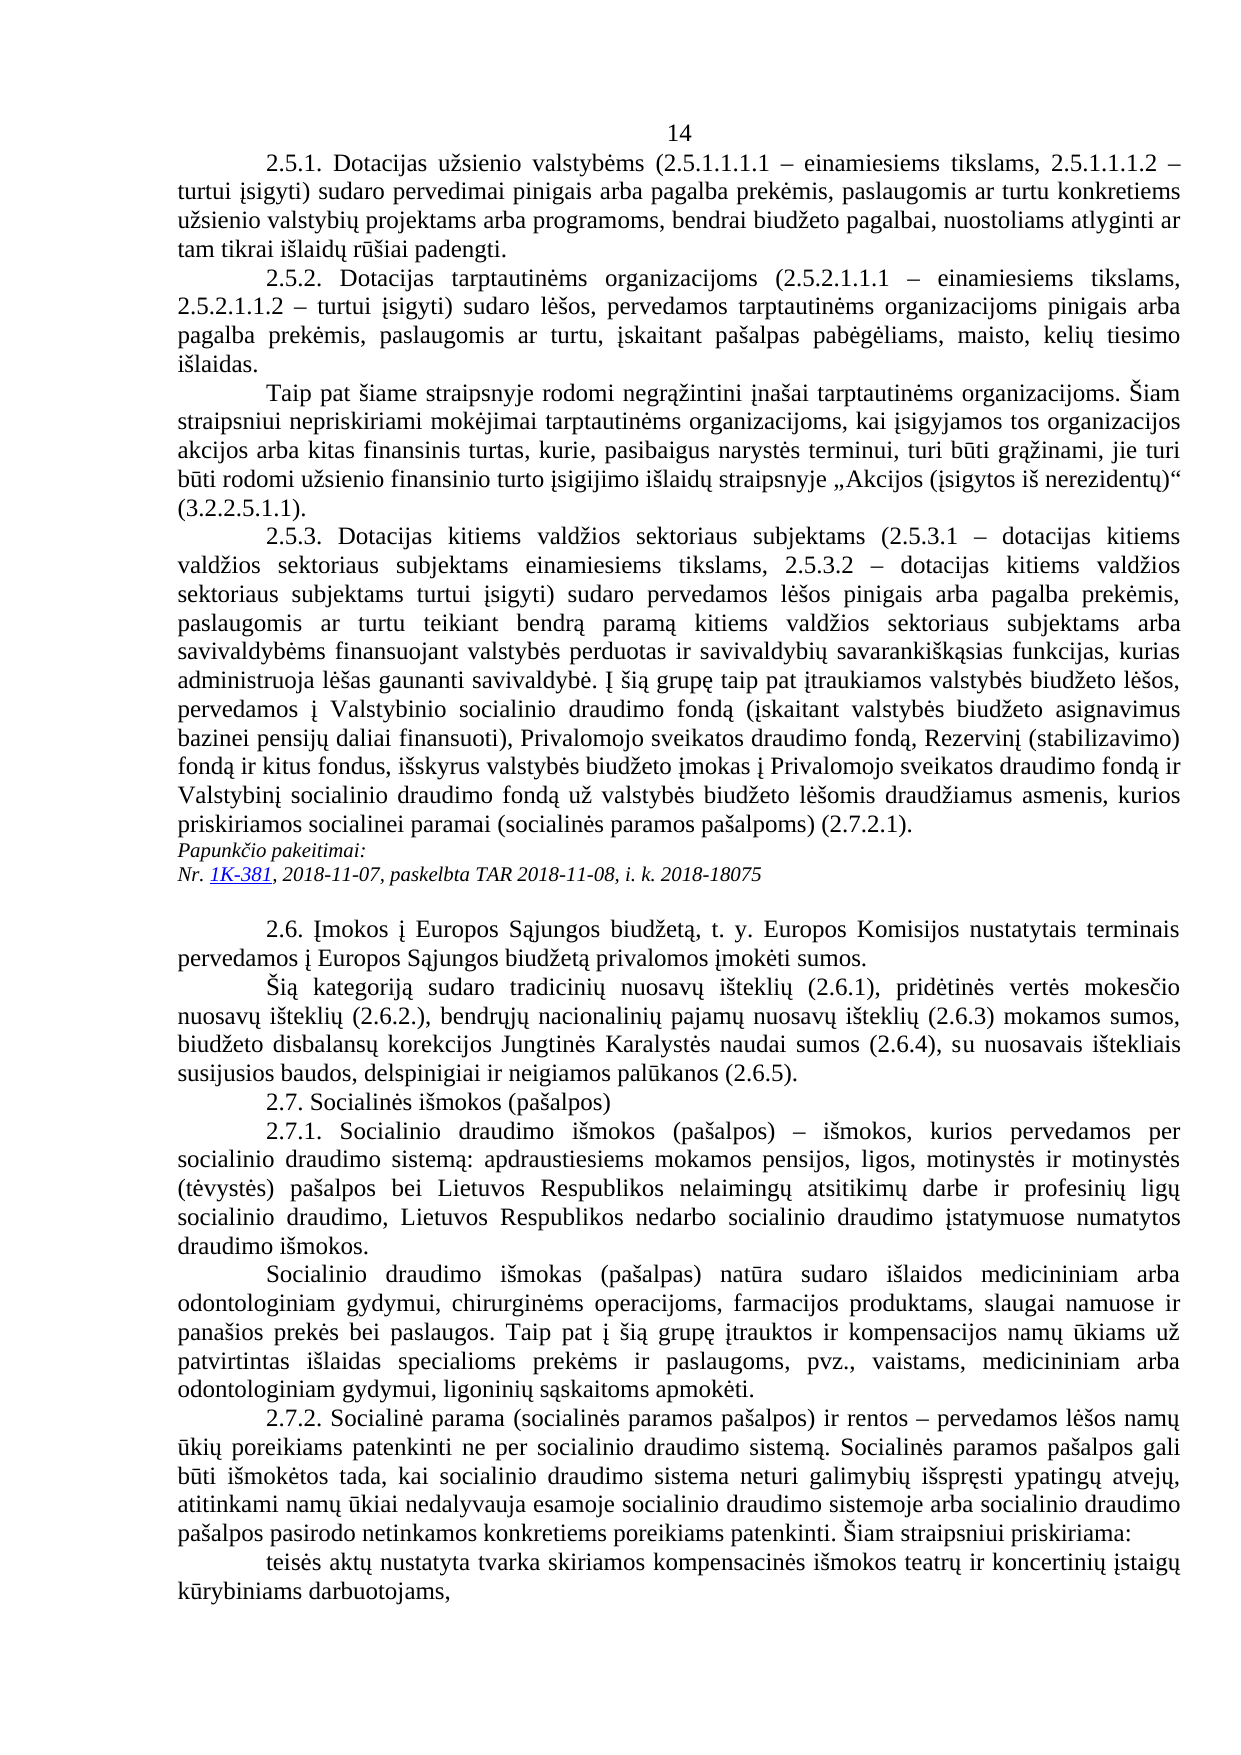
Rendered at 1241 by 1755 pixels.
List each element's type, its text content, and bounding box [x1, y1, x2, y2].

text 2.7.1. Socialinio draudimo išmokos (pašalpos) – išmokos, kurios pervedamos per socialinio draudimo sistemą: apdraustiesiems mokamos pensijos, ligos, motinystės ir motinystės (tėvystės) pašalpos bei Lietuvos Respublikos nelaimingų atsitikimų darbe ir profesinių ligų socialinio draudimo, Lietuvos Respublikos nedarbo socialinio draudimo įstatymuose numatytos draudimo išmokos. [177, 1116, 1181, 1259]
text Šią kategoriją sudaro tradicinių nuosavų išteklių (2.6.1), pridėtinės vertės mokesčio nuosavų išteklių (2.6.2.), bendrųjų nacionalinių pajamų nuosavų išteklių (2.6.3) mokamos sumos, biudžeto disbalansų korekcijos Jungtinės Karalystės naudai sumos (2.6.4), su nuosavais ištekliais susijusios baudos, delspinigiai ir neigiamos palūkanos (2.6.5). [177, 972, 1181, 1087]
text 2.5.1. Dotacijas užsienio valstybėms (2.5.1.1.1.1 – einamiesiems tikslams, 2.5.1.1.1.2 – turtui įsigyti) sudaro pervedimai pinigais arba pagalba prekėmis, paslaugomis ar turtu konkretiems užsienio valstybių projektams arba programoms, bendrai biudžeto pagalbai, nuostoliams atlyginti ar tam tikrai išlaidų rūšiai padengti. [177, 148, 1181, 263]
text 2.7.2. Socialinė parama (socialinės paramos pašalpos) ir rentos – pervedamos lėšos namų ūkių poreikiams patenkinti ne per socialinio draudimo sistemą. Socialinės paramos pašalpos gali būti išmokėtos tada, kai socialinio draudimo sistema neturi galimybių išspręsti ypatingų atvejų, atitinkami namų ūkiai nedalyvauja esamoje socialinio draudimo sistemoje arba socialinio draudimo pašalpos pasirodo netinkamos konkretiems poreikiams patenkinti. Šiam straipsniui priskiriama: [177, 1403, 1181, 1547]
text 2.5.2. Dotacijas tarptautinėms organizacijoms (2.5.2.1.1.1 – einamiesiems tikslams, 2.5.2.1.1.2 – turtui įsigyti) sudaro lėšos, pervedamos tarptautinėms organizacijoms pinigais arba pagalba prekėmis, paslaugomis ar turtu, įskaitant pašalpas pabėgėliams, maisto, kelių tiesimo išlaidas. [177, 263, 1181, 378]
text 2.5.3. Dotacijas kitiems valdžios sektoriaus subjektams (2.5.3.1 – dotacijas kitiems valdžios sektoriaus subjektams einamiesiems tikslams, 2.5.3.2 – dotacijas kitiems valdžios sektoriaus subjektams turtui įsigyti) sudaro pervedamos lėšos pinigais arba pagalba prekėmis, paslaugomis ar turtu teikiant bendrą paramą kitiems valdžios sektoriaus subjektams arba savivaldybėms finansuojant valstybės perduotas ir savivaldybių savarankiškąsias funkcijas, kurias administruoja lėšas gaunanti savivaldybė. Į šią grupę taip pat įtraukiamos valstybės biudžeto lėšos, pervedamos į Valstybinio socialinio draudimo fondą (įskaitant valstybės biudžeto asignavimus bazinei pensijų daliai finansuoti), Privalomojo sveikatos draudimo fondą, Rezervinį (stabilizavimo) fondą ir kitus fondus, išskyrus valstybės biudžeto įmokas į Privalomojo sveikatos draudimo fondą ir Valstybinį socialinio draudimo fondą už valstybės biudžeto lėšomis draudžiamus asmenis, kurios priskiriamos socialinei paramai (socialinės paramos pašalpoms) (2.7.2.1). [177, 521, 1181, 838]
text 2.7. Socialinės išmokos (pašalpos) [177, 1087, 1181, 1116]
text Taip pat šiame straipsnyje rodomi negrąžintini įnašai tarptautinėms organizacijoms. Šiam straipsniui nepriskiriami mokėjimai tarptautinėms organizacijoms, kai įsigyjamos tos organizacijos akcijos arba kitas finansinis turtas, kurie, pasibaigus narystės terminui, turi būti grąžinami, jie turi būti rodomi užsienio finansinio turto įsigijimo išlaidų straipsnyje „Akcijos (įsigytos iš nerezidentų)“ (3.2.2.5.1.1). [177, 378, 1181, 521]
text Socialinio draudimo išmokas (pašalpas) natūra sudaro išlaidos medicininiam arba odontologiniam gydymui, chirurginėms operacijoms, farmacijos produktams, slaugai namuose ir panašios prekės bei paslaugos. Taip pat į šią grupę įtrauktos ir kompensacijos namų ūkiams už patvirtintas išlaidas specialioms prekėms ir paslaugoms, pvz., vaistams, medicininiam arba odontologiniam gydymui, ligoninių sąskaitoms apmokėti. [177, 1259, 1181, 1403]
text 2.6. Įmokos į Europos Sąjungos biudžetą, t. y. Europos Komisijos nustatytais terminais pervedamos į Europos Sąjungos biudžetą privalomos įmokėti sumos. [177, 914, 1181, 972]
text teisės aktų nustatyta tvarka skiriamos kompensacinės išmokos teatrų ir koncertinių įstaigų kūrybiniams darbuotojams, [177, 1547, 1181, 1604]
text Nr. 1K-381, 2018-11-07, paskelbta TAR 2018-11-08, i. k. 2018-18075 [177, 862, 1181, 886]
text Papunkčio pakeitimai: [177, 838, 1181, 862]
